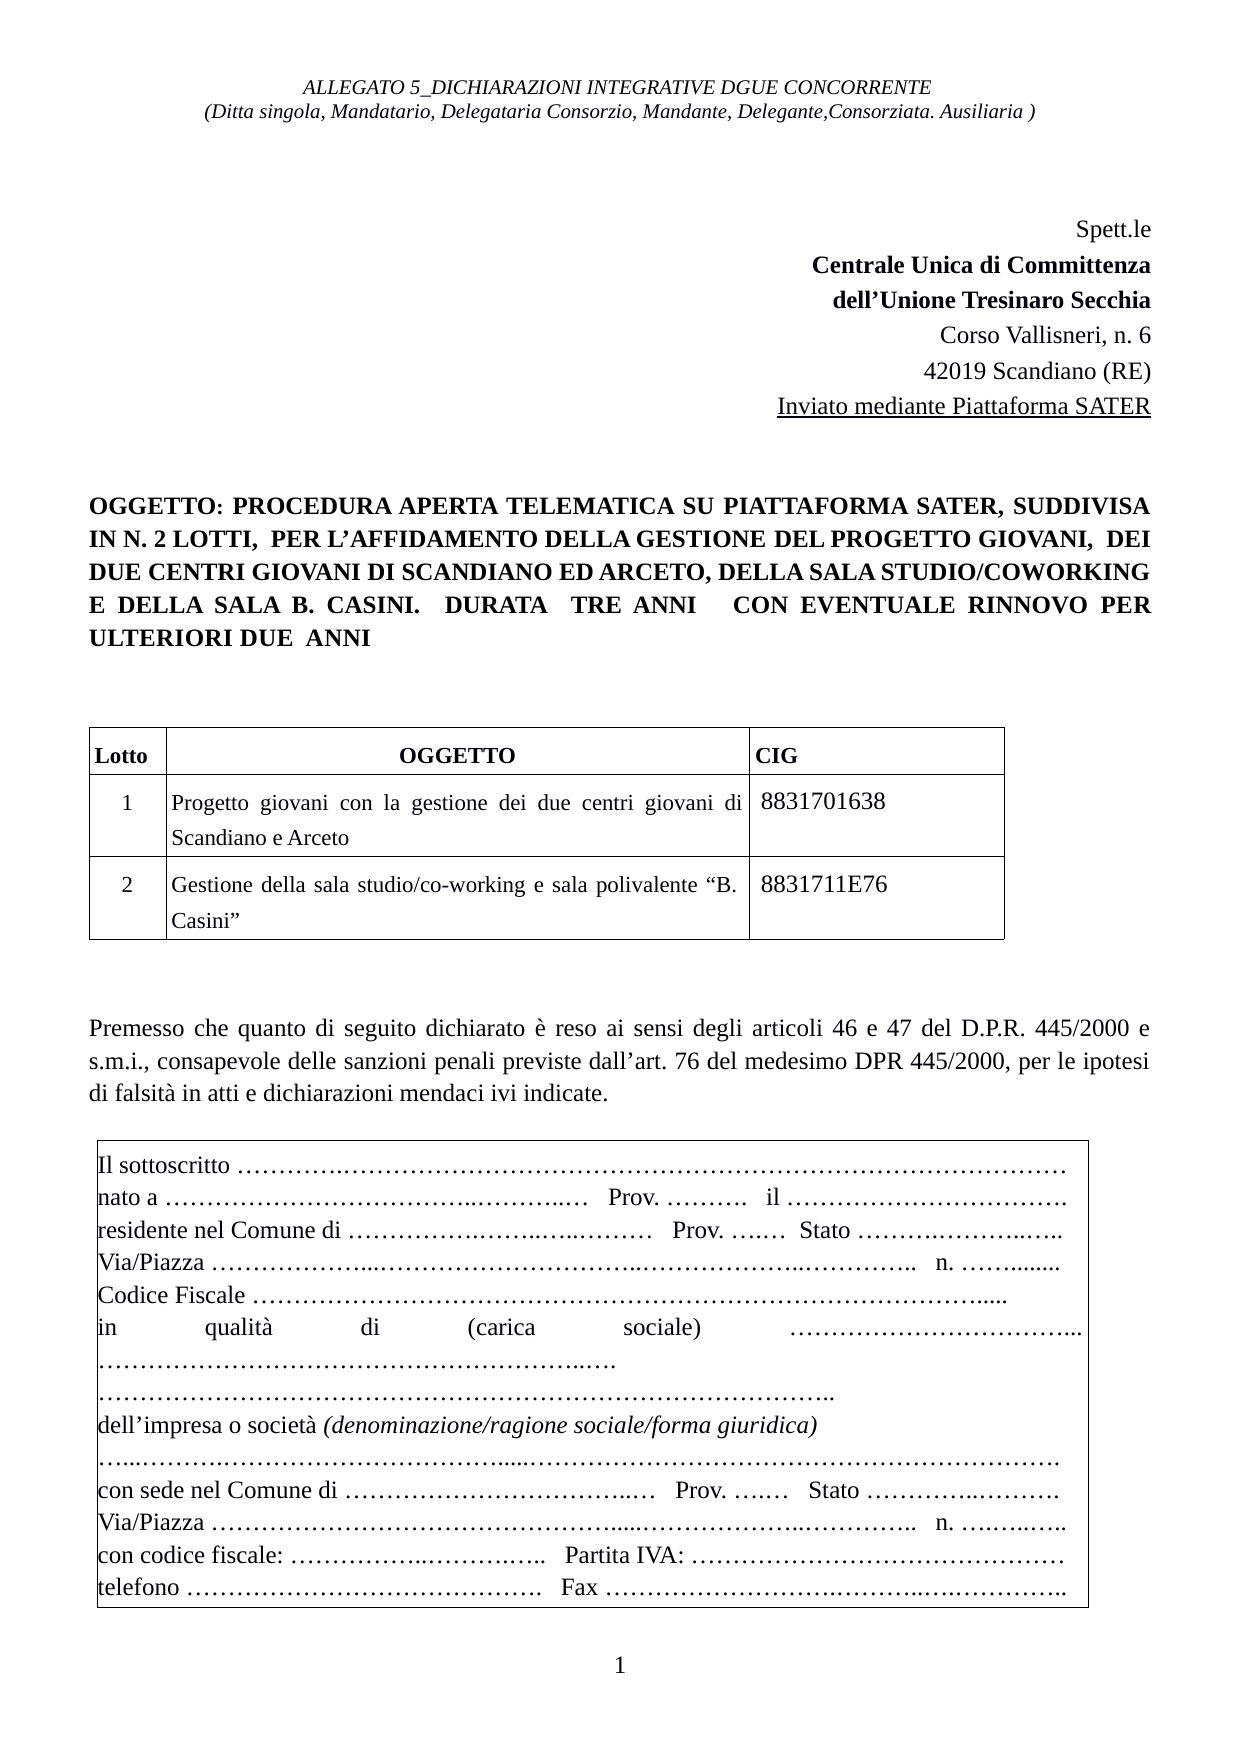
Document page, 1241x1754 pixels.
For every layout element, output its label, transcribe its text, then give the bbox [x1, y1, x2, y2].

text Premesso che quanto di seguito dichiarato è reso ai sensi degli articoli 46 e 47 del D.P.R. 445/2000 e s.m.i., consapevole delle sanzioni penali previste dall’art. 76 del medesimo DPR 445/2000, per le ipotesi di falsità in atti e dichiarazioni mendaci ivi indicate. [89, 1010, 1151, 1107]
text Inviato mediante Piattaforma SATER [126, 385, 1151, 420]
table_cell 8831711E76 [750, 857, 1004, 939]
table_cell 1 [90, 775, 166, 856]
table_cell 8831701638 [750, 775, 1004, 856]
text Centrale Unica di Committenza [89, 243, 1151, 278]
table_cell Gestione della sala studio/co-working e sala polivalente “B. Casini” [167, 857, 749, 939]
table_cell 2 [90, 857, 166, 939]
text Corso Vallisneri, n. 6 [89, 314, 1151, 349]
table_cell Progetto giovani con la gestione dei due centri giovani di Scandiano e Arceto [167, 775, 749, 856]
text dell’Unione Tresinaro Secchia [89, 278, 1151, 314]
text OGGETTO: PROCEDURA APERTA TELEMATICA SU PIATTAFORMA SATER, SUDDIVISA IN N. 2 LOTTI, PER L’AFFIDAMENTO DELLA GESTIONE DEL PROGETTO GIOVANI, DEI DUE CENTRI GIOVANI DI SCANDIANO ED ARCETO, DELLA SALA STUDIO/COWORKING E DELLA SALA B. CASINI. DURATA Tre anni con eventuale rinnovo per ulteriori due anni [89, 491, 1151, 652]
table_header OGGETTO [167, 728, 749, 774]
text 42019 Scandiano (RE) [89, 349, 1151, 385]
table_header Il sottoscritto ………….…………………………………………………………………………… nato a ………………………………..………..… Prov. ………. il ……………………………. residente nel Comune di …………….……..…..……… Prov. ….… Stato ……….………..….. Via/Piazza ………………...…………………………..………………..………….. n. ……........ Codice Fiscale ……………………………………………………………………………..... in qualità di (carica sociale) ……………………………...…………………………………………………..….…………………………………………………………………………….. dell’impresa o società (denominazione/ragione sociale/forma giuridica) …...……….…………………………….....………………………………………………………. con sede nel Comune di ……………………………..… Prov. ….… Stato …………..………. Via/Piazza ………………………………………….....………………..………….. n. ….…..….. con codice fiscale: ……………..……….….. Partita IVA: ……………………………………… telefono ……………………………………. Fax ……………………….………..….………….. [98, 1141, 1088, 1607]
table_header CIG [750, 728, 1004, 774]
text Spett.le [89, 208, 1151, 243]
table_header Lotto [90, 728, 166, 774]
